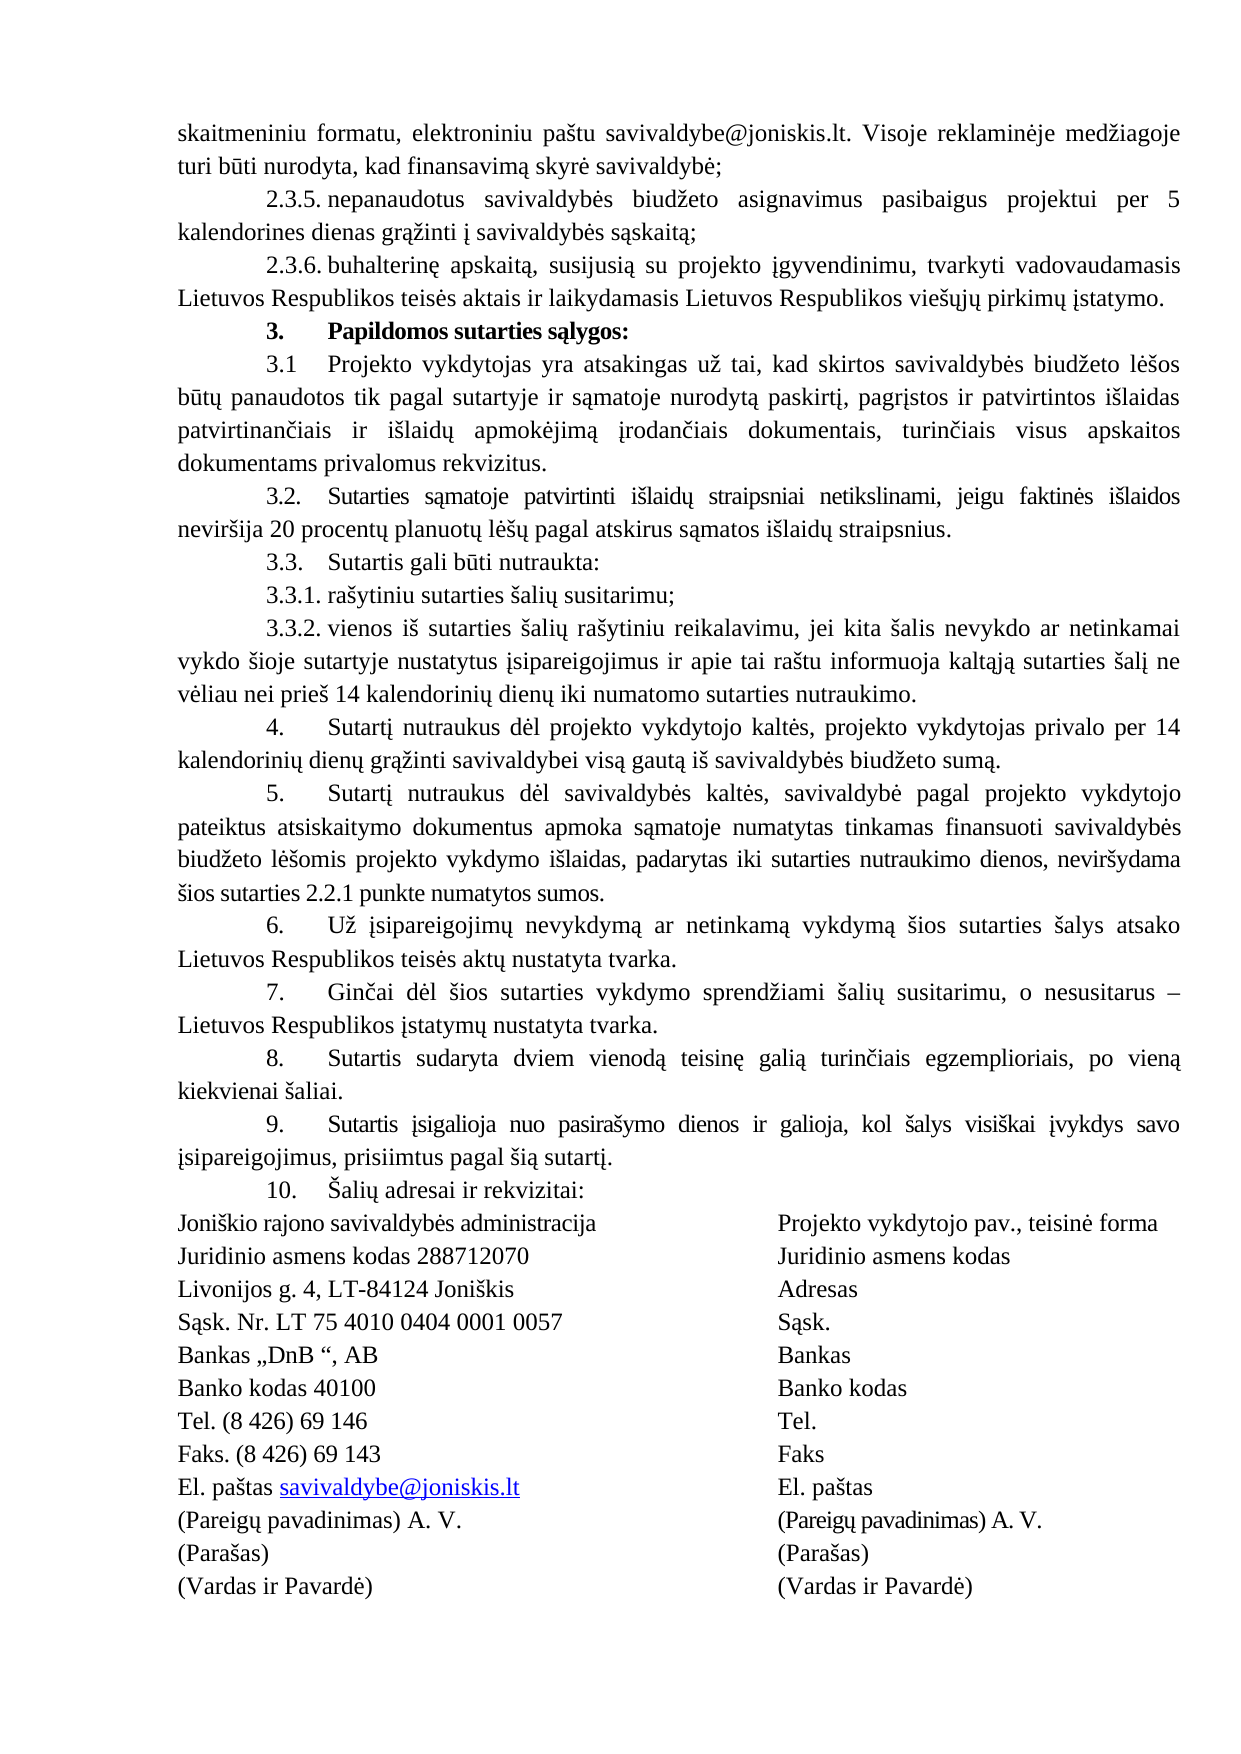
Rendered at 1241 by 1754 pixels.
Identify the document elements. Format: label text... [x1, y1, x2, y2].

text Tel. (8 426) 69 146 Tel. [177, 1406, 1181, 1435]
text 3.1 Projekto vykdytojas yra atsakingas už tai, kad skirtos savivaldybės biudžeto lėšos būtų panaudotos tik pagal sutartyje ir sąmatoje nurodytą paskirtį, pagrįstos ir patvirtintos išlaidas patvirtinančiais ir išlaidų apmokėjimą įrodančiais dokumentais, turinčiais visus apskaitos dokumentams privalomus rekvizitus. [177, 349, 1181, 477]
text El. paštas savivaldybe@joniskis.lt El. paštas [177, 1472, 1181, 1501]
text Livonijos g. 4, LT-84124 Joniškis Adresas [177, 1274, 1181, 1303]
text Sąsk. Nr. LT 75 4010 0404 0001 0057 Sąsk. [177, 1307, 1181, 1336]
text 3.3.2. vienos iš sutarties šalių rašytiniu reikalavimu, jei kita šalis nevykdo ar netinkamai vykdo šioje sutartyje nustatytus įsipareigojimus ir apie tai raštu informuoja kaltąją sutarties šalį ne vėliau nei prieš 14 kalendorinių dienų iki numatomo sutarties nutraukimo. [177, 613, 1181, 708]
text 10. Šalių adresai ir rekvizitai: [177, 1175, 1181, 1203]
text 8. Sutartis sudaryta dviem vienodą teisinę galią turinčiais egzemplioriais, po vieną kiekvienai šaliai. [177, 1043, 1181, 1104]
text 2.3.6. buhalterinę apskaitą, susijusią su projekto įgyvendinimu, tvarkyti vadovaudamasis Lietuvos Respublikos teisės aktais ir laikydamasis Lietuvos Respublikos viešųjų pirkimų įstatymo. [177, 250, 1181, 312]
text (Pareigų pavadinimas) A. V. (Pareigų pavadinimas) A. V. [177, 1505, 1181, 1534]
text Banko kodas 40100 Banko kodas [177, 1373, 1181, 1402]
text 9. Sutartis įsigalioja nuo pasirašymo dienos ir galioja, kol šalys visiškai įvykdys savo įsipareigojimus, prisiimtus pagal šią sutartį. [177, 1109, 1181, 1171]
text (Parašas) (Parašas) [177, 1538, 1181, 1567]
text 3. Papildomos sutarties sąlygos: [177, 316, 1181, 345]
text (Vardas ir Pavardė) (Vardas ir Pavardė) [177, 1571, 1181, 1600]
text Bankas „DnB “, AB Bankas [177, 1340, 1181, 1369]
text 3.2. Sutarties sąmatoje patvirtinti išlaidų straipsniai netikslinami, jeigu faktinės išlaidos neviršija 20 procentų planuotų lėšų pagal atskirus sąmatos išlaidų straipsnius. [177, 481, 1181, 543]
text skaitmeniniu formatu, elektroniniu paštu savivaldybe@joniskis.lt. Visoje reklaminėje medžiagoje turi būti nurodyta, kad finansavimą skyrė savivaldybė; [177, 118, 1181, 180]
text 3.3.1. rašytiniu sutarties šalių susitarimu; [177, 580, 1181, 609]
text 4. Sutartį nutraukus dėl projekto vykdytojo kaltės, projekto vykdytojas privalo per 14 kalendorinių dienų grąžinti savivaldybei visą gautą iš savivaldybės biudžeto sumą. [177, 712, 1181, 774]
text 5. Sutartį nutraukus dėl savivaldybės kaltės, savivaldybė pagal projekto vykdytojo pateiktus atsiskaitymo dokumentus apmoka sąmatoje numatytas tinkamas finansuoti savivaldybės biudžeto lėšomis projekto vykdymo išlaidas, padarytas iki sutarties nutraukimo dienos, neviršydama šios sutarties 2.2.1 punkte numatytos sumos. [177, 778, 1181, 906]
text 7. Ginčai dėl šios sutarties vykdymo sprendžiami šalių susitarimu, o nesusitarus – Lietuvos Respublikos įstatymų nustatyta tvarka. [177, 977, 1181, 1038]
text 6. Už įsipareigojimų nevykdymą ar netinkamą vykdymą šios sutarties šalys atsako Lietuvos Respublikos teisės aktų nustatyta tvarka. [177, 911, 1181, 972]
text 2.3.5. nepanaudotus savivaldybės biudžeto asignavimus pasibaigus projektui per 5 kalendorines dienas grąžinti į savivaldybės sąskaitą; [177, 184, 1181, 246]
text Joniškio rajono savivaldybės administracija Projekto vykdytojo pav., teisinė forma [177, 1208, 1181, 1237]
text 3.3. Sutartis gali būti nutraukta: [177, 547, 1181, 576]
text Juridinio asmens kodas 288712070 Juridinio asmens kodas [177, 1241, 1181, 1269]
text Faks. (8 426) 69 143 Faks [177, 1439, 1181, 1468]
